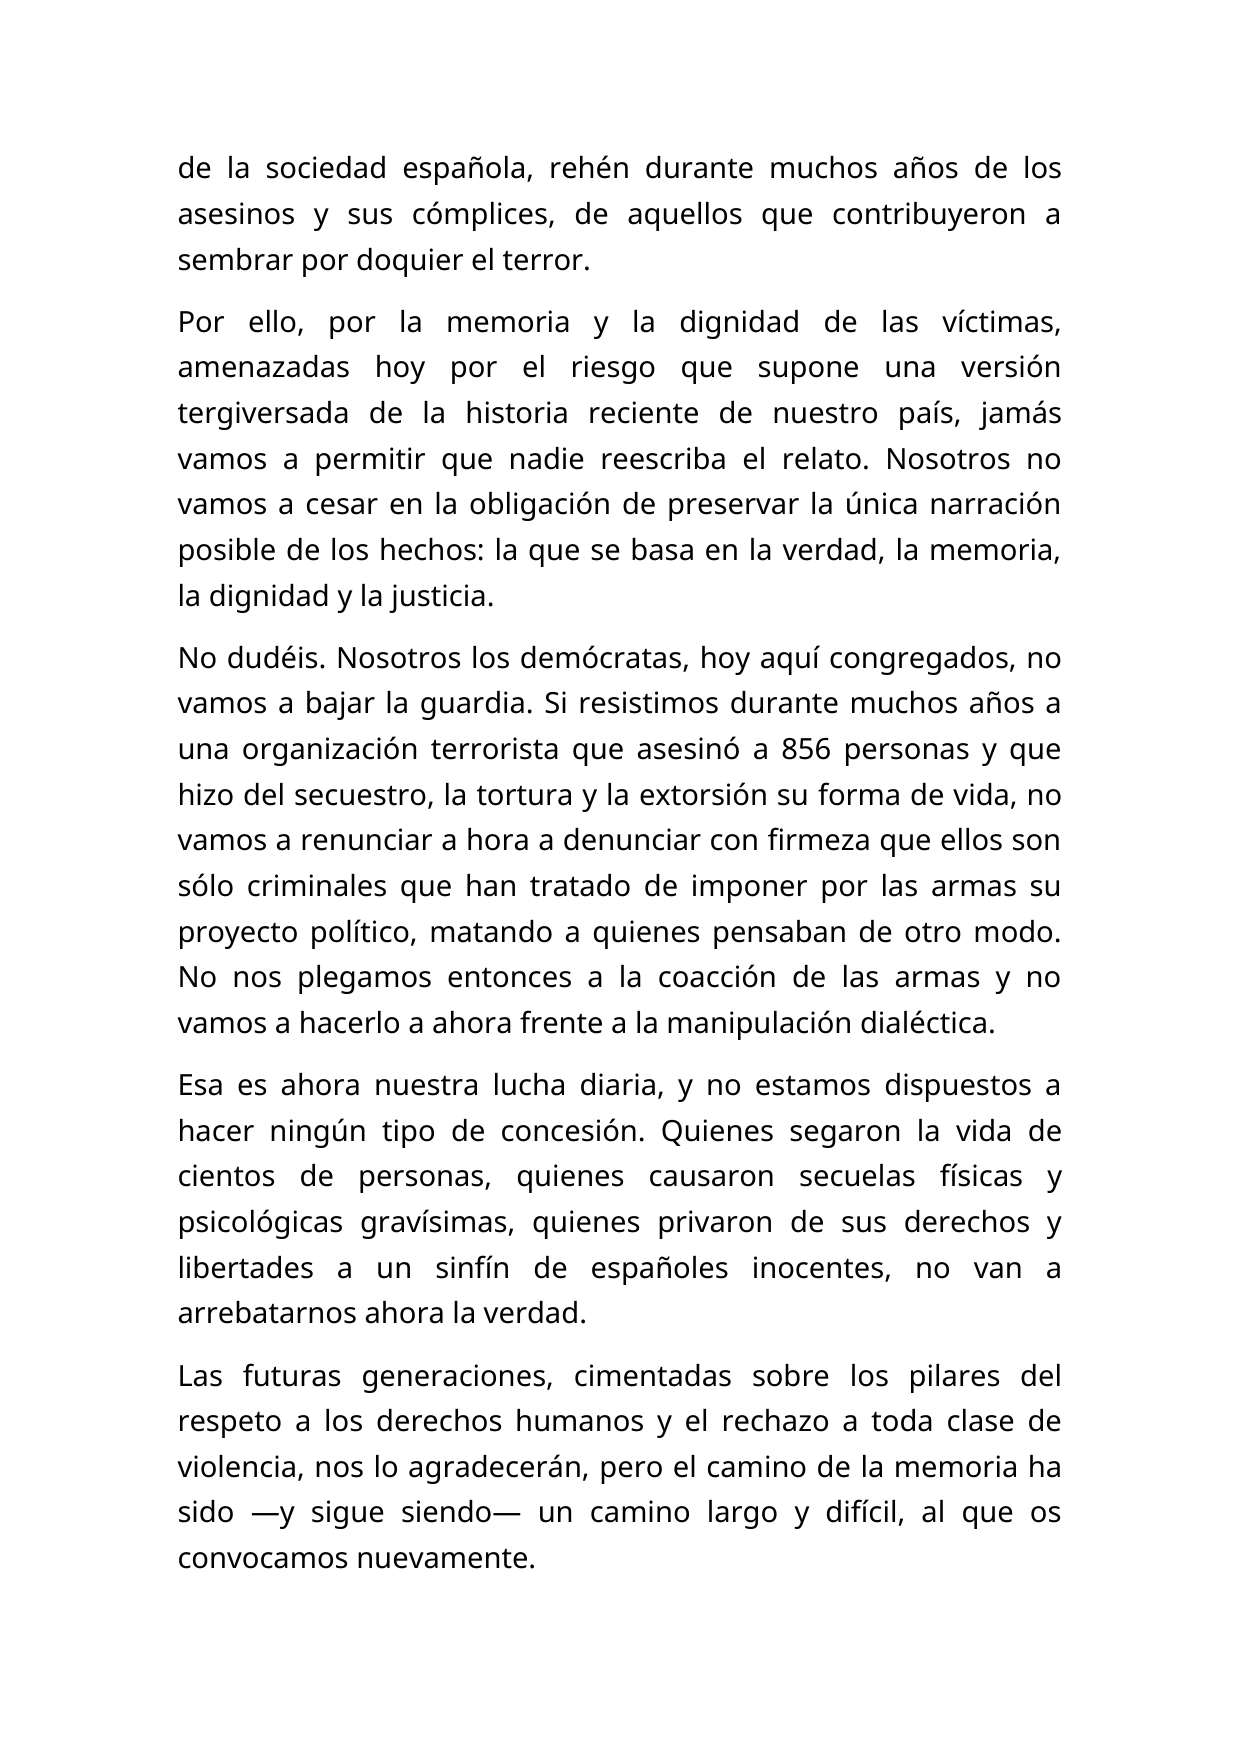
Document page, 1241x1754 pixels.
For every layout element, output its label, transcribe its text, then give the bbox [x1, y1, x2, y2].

text de la sociedad española, rehén durante muchos años de los asesinos y sus cómplices, de aquellos que contribuyeron a sembrar por doquier el terror. [177, 148, 1063, 278]
text No dudéis. Nosotros los demócratas, hoy aquí congregados, no vamos a bajar la guardia. Si resistimos durante muchos años a una organización terrorista que asesinó a 856 personas y que hizo del secuestro, la tortura y la extorsión su forma de vida, no vamos a renunciar a hora a denunciar con firmeza que ellos son sólo criminales que han tratado de imponer por las armas su proyecto político, matando a quienes pensaban de otro modo. No nos plegamos entonces a la coacción de las armas y no vamos a hacerlo a ahora frente a la manipulación dialéctica. [177, 637, 1063, 1042]
text Las futuras generaciones, cimentadas sobre los pilares del respeto a los derechos humanos y el rechazo a toda clase de violencia, nos lo agradecerán, pero el camino de la memoria ha sido —y sigue siendo— un camino largo y difícil, al que os convocamos nuevamente. [177, 1355, 1063, 1577]
text Esa es ahora nuestra lucha diaria, y no estamos dispuestos a hacer ningún tipo de concesión. Quienes segaron la vida de cientos de personas, quienes causaron secuelas físicas y psicológicas gravísimas, quienes privaron de sus derechos y libertades a un sinfín de españoles inocentes, no van a arrebatarnos ahora la verdad. [177, 1064, 1063, 1332]
text Por ello, por la memoria y la dignidad de las víctimas, amenazadas hoy por el riesgo que supone una versión tergiversada de la historia reciente de nuestro país, jamás vamos a permitir que nadie reescriba el relato. Nosotros no vamos a cesar en la obligación de preservar la única narración posible de los hechos: la que se basa en la verdad, la memoria, la dignidad y la justicia. [177, 301, 1063, 614]
